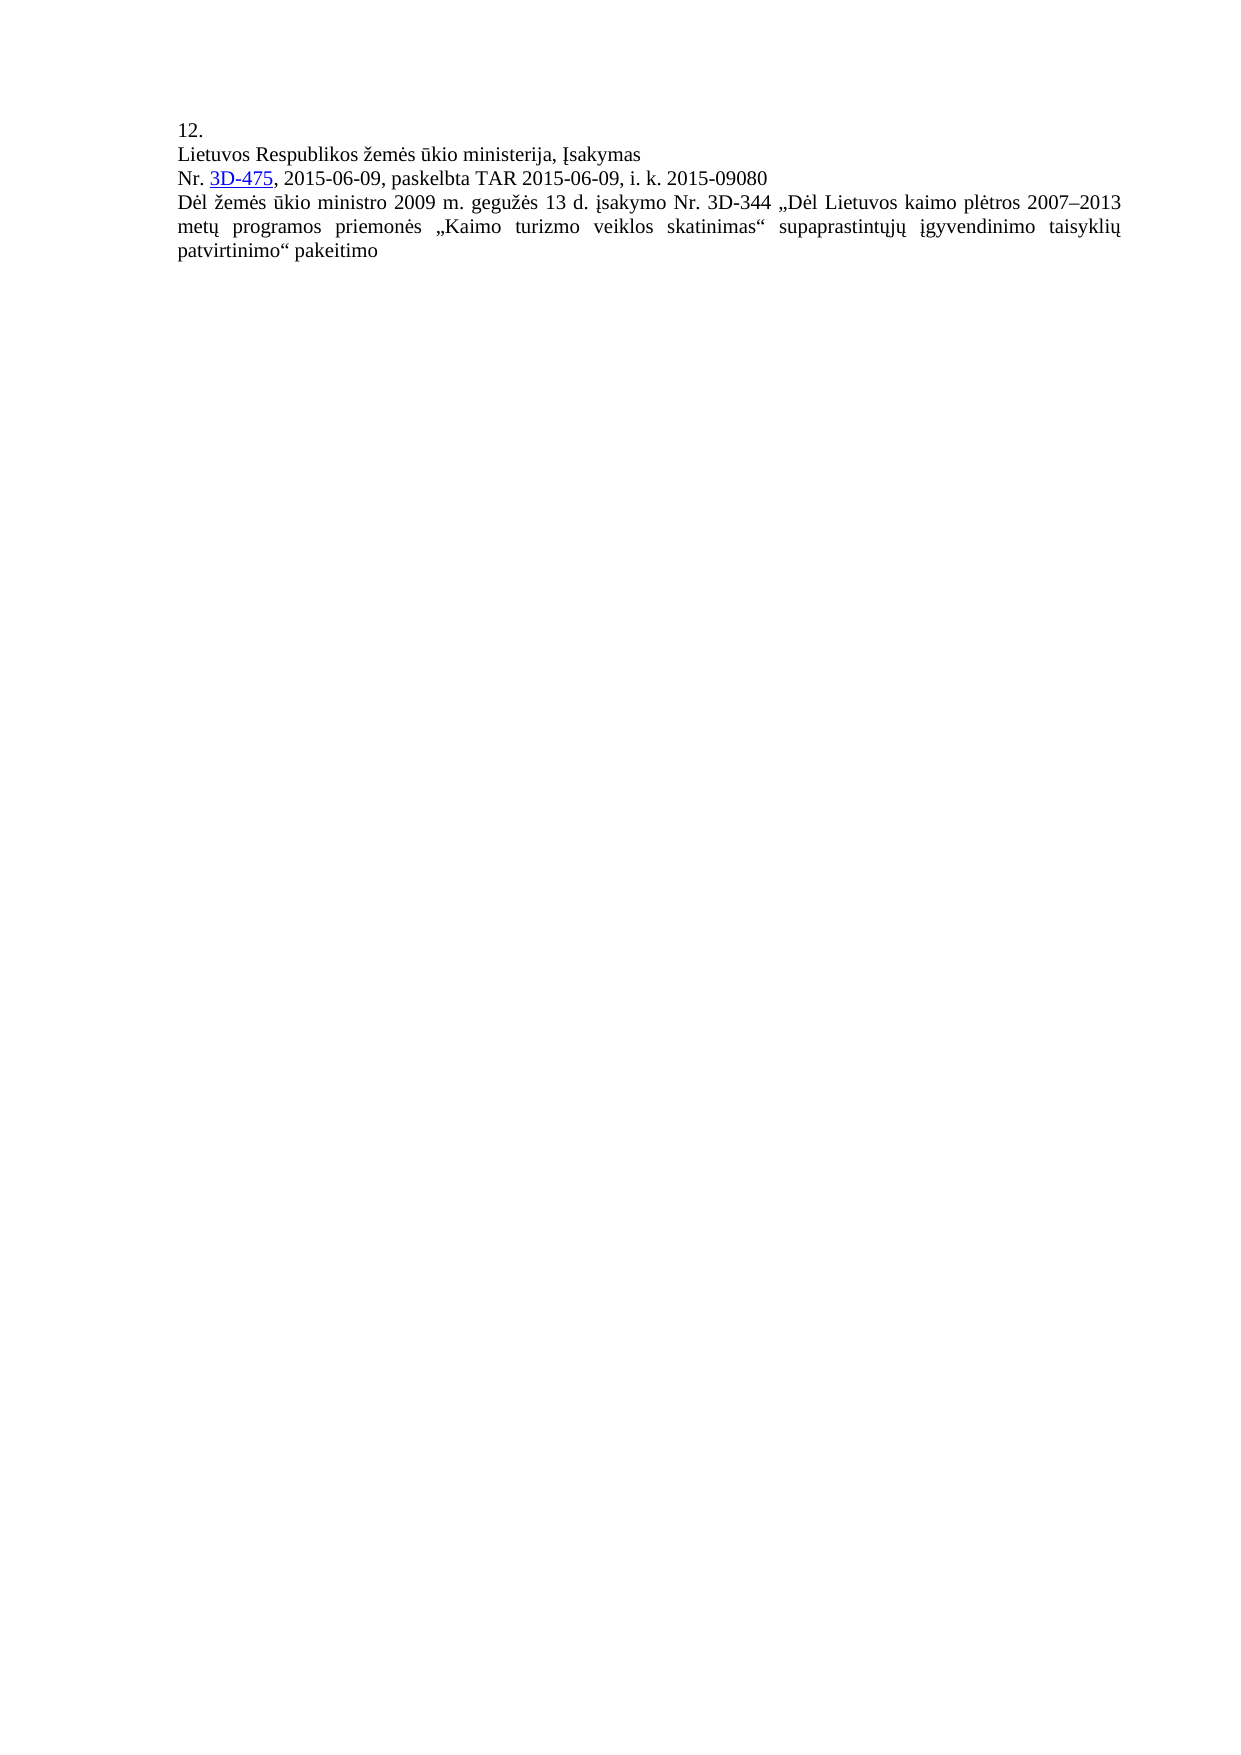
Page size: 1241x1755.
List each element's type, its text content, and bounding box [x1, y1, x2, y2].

text Lietuvos Respublikos žemės ūkio ministerija, Įsakymas [177, 142, 1122, 166]
text 12. [177, 118, 1122, 142]
text Nr. 3D-475, 2015-06-09, paskelbta TAR 2015-06-09, i. k. 2015-09080 [177, 166, 1122, 190]
text Dėl žemės ūkio ministro 2009 m. gegužės 13 d. įsakymo Nr. 3D-344 „Dėl Lietuvos kaimo plėtros 2007–2013 metų programos priemonės „Kaimo turizmo veiklos skatinimas“ supaprastintųjų įgyvendinimo taisyklių patvirtinimo“ pakeitimo [177, 190, 1122, 262]
